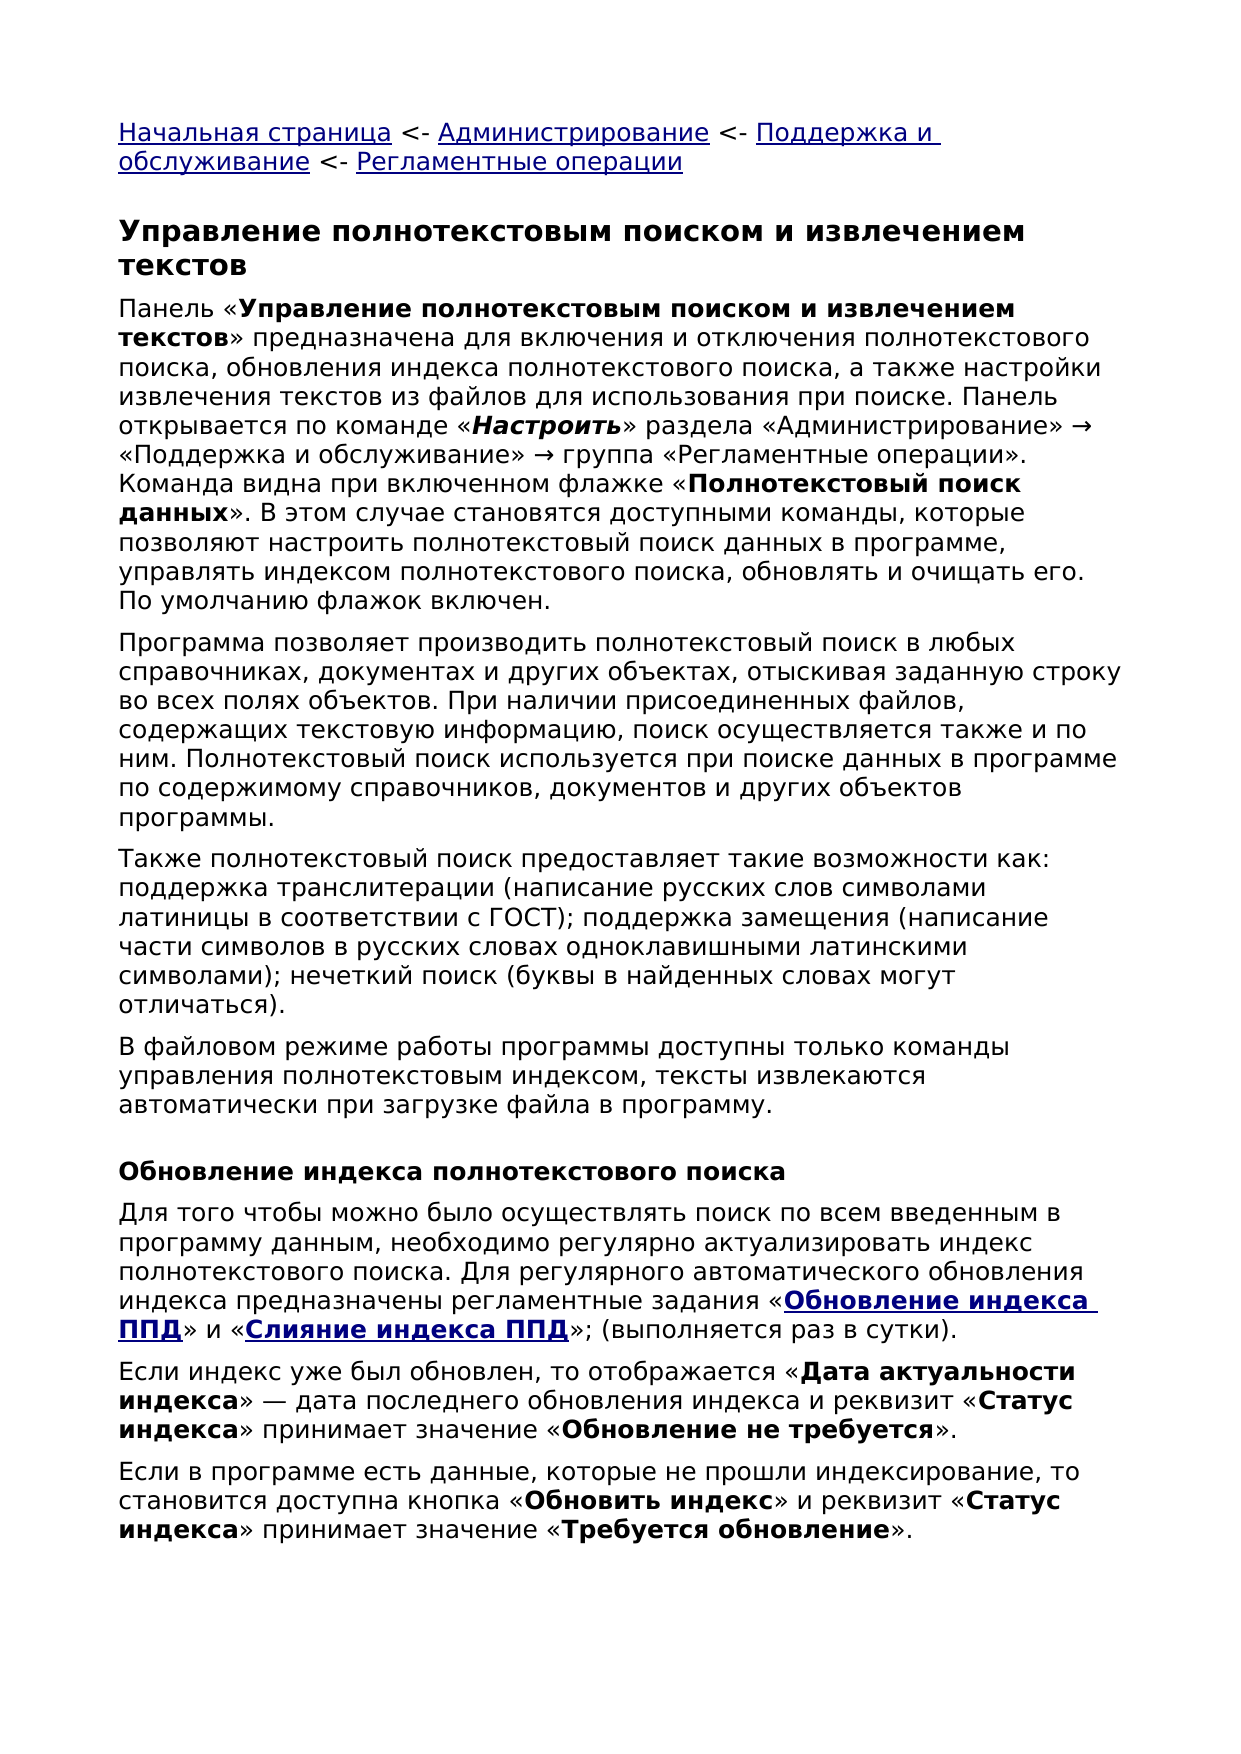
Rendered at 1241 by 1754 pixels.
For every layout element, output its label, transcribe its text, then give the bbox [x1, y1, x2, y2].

text Также полнотекстовый поиск предоставляет такие возможности как: поддержка транслитерации (написание русских слов символами латиницы в соответствии с ГОСТ); поддержка замещения (написание части символов в русских словах одноклавишными латинскими символами); нечеткий поиск (буквы в найденных словах могут отличаться). [118, 844, 1122, 1019]
text Для того чтобы можно было осуществлять поиск по всем введенным в программу данным, необходимо регулярно актуализировать индекс полнотекстового поиска. Для регулярного автоматического обновления индекса предназначены регламентные задания «Обновление индекса ППД» и «Слияние индекса ППД»; (выполняется раз в сутки). [118, 1198, 1122, 1344]
text Если индекс уже был обновлен, то отображается «Дата актуальности индекса» — дата последнего обновления индекса и реквизит «Статус индекса» принимает значение «Обновление не требуется». [118, 1357, 1122, 1444]
text Если в программе есть данные, которые не прошли индексирование, то становится доступна кнопка «Обновить индекс» и реквизит «Статус индекса» принимает значение «Требуется обновление». [118, 1457, 1122, 1544]
subtitle Управление полнотекстовым поиском и извлечением текстов [118, 214, 1122, 282]
text Начальная страница <- Администрирование <- Поддержка и обслуживание <- Регламентные операции [118, 118, 1122, 176]
text В файловом режиме работы программы доступны только команды управления полнотекстовым индексом, тексты извлекаются автоматически при загрузке файла в программу. [118, 1032, 1122, 1119]
subtitle Обновление индекса полнотекстового поиска [118, 1157, 1122, 1186]
text Панель «Управление полнотекстовым поиском и извлечением текстов» предназначена для включения и отключения полнотекстового поиска, обновления индекса полнотекстового поиска, а также настройки извлечения текстов из файлов для использования при поиске. Панель открывается по команде «Настроить» раздела «Администрирование» → «Поддержка и обслуживание» → группа «Регламентные операции». Команда видна при включенном флажке «Полнотекстовый поиск данных». В этом случае становятся доступными команды, которые позволяют настроить полнотекстовый поиск данных в программе, управлять индексом полнотекстового поиска, обновлять и очищать его. По умолчанию флажок включен. [118, 294, 1122, 615]
text Программа позволяет производить полнотекстовый поиск в любых справочниках, документах и других объектах, отыскивая заданную строку во всех полях объектов. При наличии присоединенных файлов, содержащих текстовую информацию, поиск осуществляется также и по ним. Полнотекстовый поиск используется при поиске данных в программе по содержимому справочников, документов и других объектов программы. [118, 628, 1122, 832]
